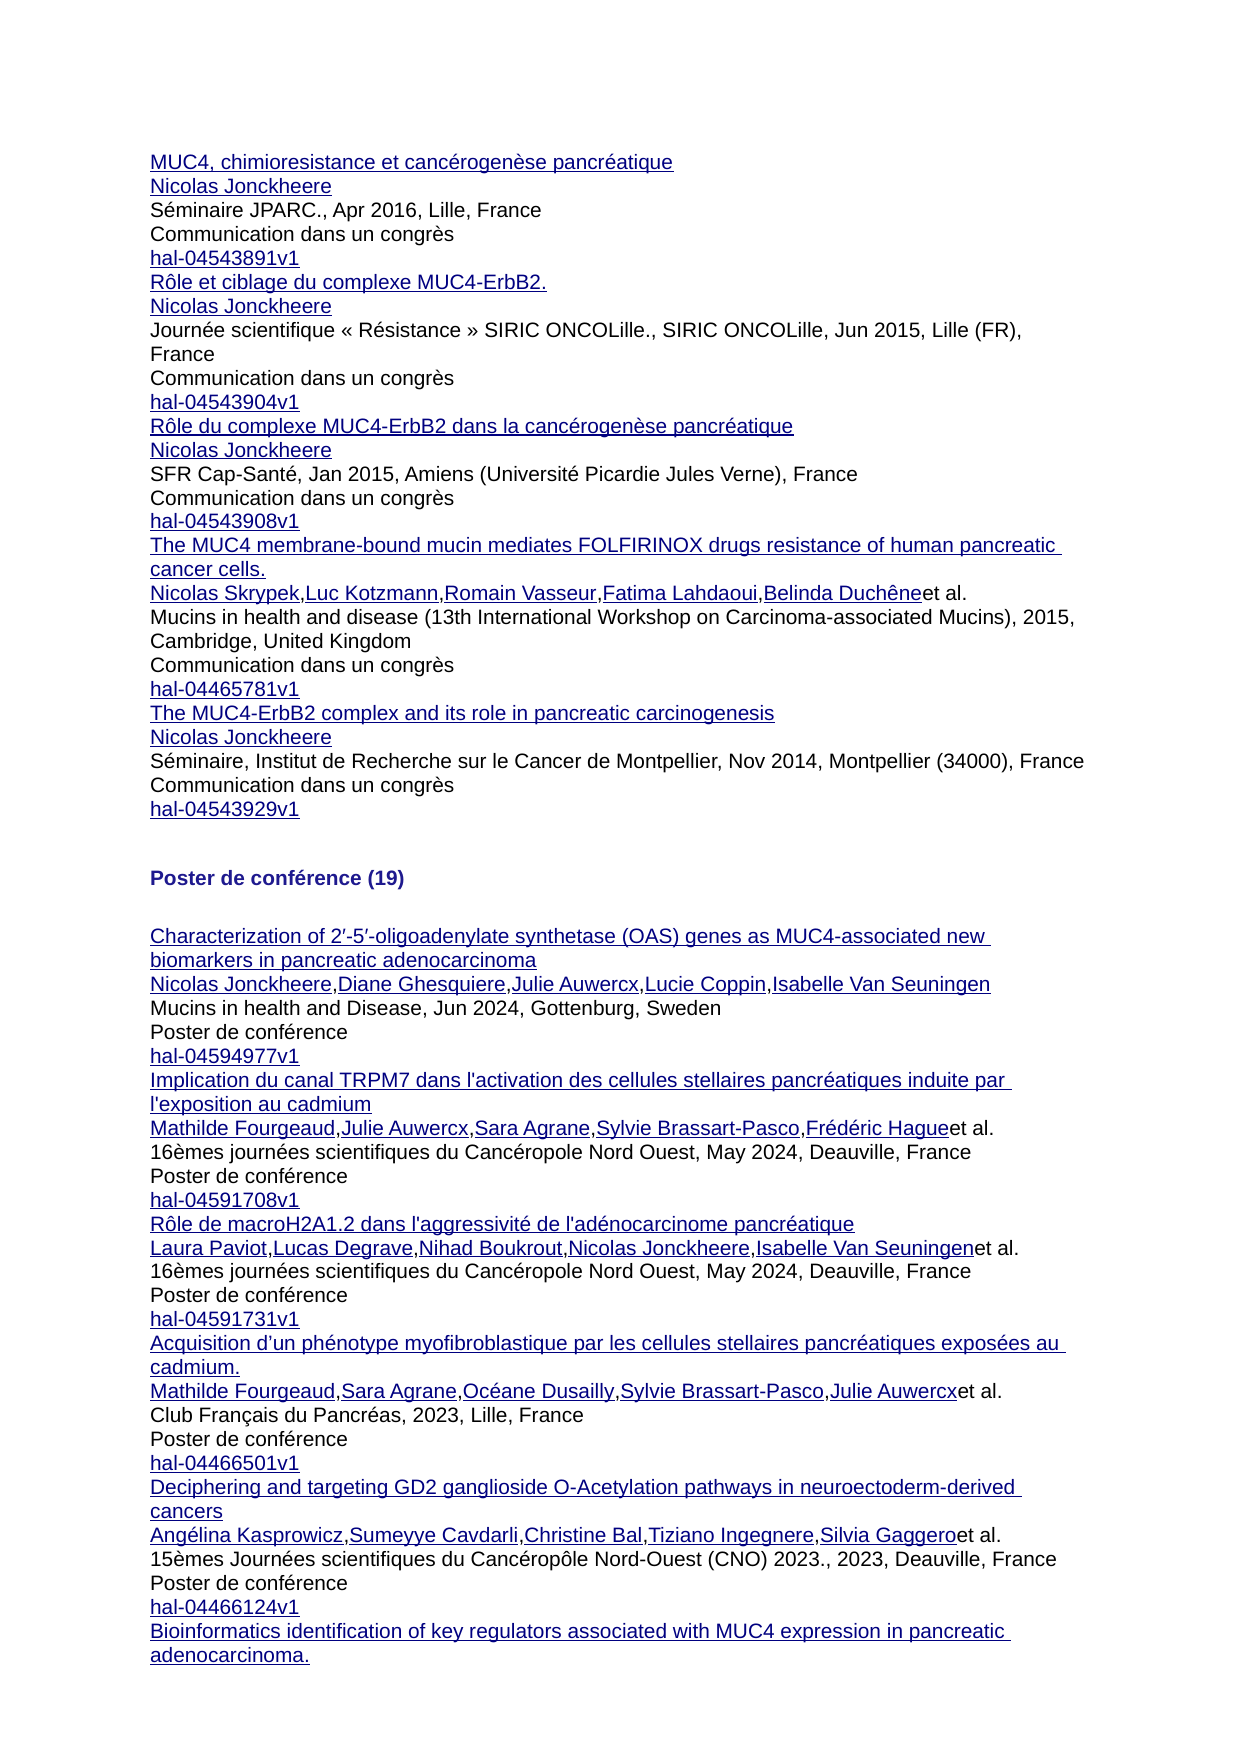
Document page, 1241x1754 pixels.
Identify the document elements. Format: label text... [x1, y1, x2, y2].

table_cell Rôle et ciblage du complexe MUC4-ErbB2. Nicolas Jonckheere Journée scientifique « Résistance » SIRIC ONCOLille., SIRIC ONCOLille, Jun 2015, Lille (FR), France Communication dans un congrès hal-04543904v1 [150, 270, 1090, 413]
table_header Characterization of 2′-5′-oligoadenylate synthetase (OAS) genes as MUC4-associated new biomarkers in pancreatic adenocarcinoma Nicolas Jonckheere,Diane Ghesquiere,Julie Auwercx,Lucie Coppin,Isabelle Van Seuningen Mucins in health and Disease, Jun 2024, Gottenburg, Sweden Poster de conférence hal-04594977v1 [150, 924, 1090, 1068]
table_cell Rôle du complexe MUC4-ErbB2 dans la cancérogenèse pancréatique Nicolas Jonckheere SFR Cap-Santé, Jan 2015, Amiens (Université Picardie Jules Verne), France Communication dans un congrès hal-04543908v1 [150, 414, 1090, 533]
table_cell Rôle de macroH2A1.2 dans l'aggressivité de l'adénocarcinome pancréatique Laura Paviot,Lucas Degrave,Nihad Boukrout,Nicolas Jonckheere,Isabelle Van Seuningenet al. 16èmes journées scientifiques du Cancéropole Nord Ouest, May 2024, Deauville, France Poster de conférence hal-04591731v1 [150, 1211, 1090, 1331]
table_cell The MUC4 membrane-bound mucin mediates FOLFIRINOX drugs resistance of human pancreatic cancer cells. Nicolas Skrypek,Luc Kotzmann,Romain Vasseur,Fatima Lahdaoui,Belinda Duchêneet al. Mucins in health and disease (13th International Workshop on Carcinoma-associated Mucins), 2015, Cambridge, United Kingdom Communication dans un congrès hal-04465781v1 [150, 533, 1090, 701]
table_cell Acquisition d’un phénotype myofibroblastique par les cellules stellaires pancréatiques exposées au cadmium. Mathilde Fourgeaud,Sara Agrane,Océane Dusailly,Sylvie Brassart-Pasco,Julie Auwercxet al. Club Français du Pancréas, 2023, Lille, France Poster de conférence hal-04466501v1 [150, 1331, 1090, 1475]
table_cell Implication du canal TRPM7 dans l'activation des cellules stellaires pancréatiques induite par l'exposition au cadmium Mathilde Fourgeaud,Julie Auwercx,Sara Agrane,Sylvie Brassart-Pasco,Frédéric Hagueet al. 16èmes journées scientifiques du Cancéropole Nord Ouest, May 2024, Deauville, France Poster de conférence hal-04591708v1 [150, 1068, 1090, 1211]
table_cell The MUC4-ErbB2 complex and its role in pancreatic carcinogenesis Nicolas Jonckheere Séminaire, Institut de Recherche sur le Cancer de Montpellier, Nov 2014, Montpellier (34000), France Communication dans un congrès hal-04543929v1 [150, 701, 1090, 821]
table_cell Deciphering and targeting GD2 ganglioside O-Acetylation pathways in neuroectoderm-derived cancers Angélina Kasprowicz,Sumeyye Cavdarli,Christine Bal,Tiziano Ingegnere,Silvia Gaggeroet al. 15èmes Journées scientifiques du Cancéropôle Nord-Ouest (CNO) 2023., 2023, Deauville, France Poster de conférence hal-04466124v1 [150, 1475, 1090, 1619]
subtitle Poster de conférence (19) [150, 866, 1090, 889]
table_cell Bioinformatics identification of key regulators associated with MUC4 expression in pancreatic adenocarcinoma. [150, 1619, 1090, 1667]
table_cell MUC4, chimioresistance et cancérogenèse pancréatique Nicolas Jonckheere Séminaire JPARC., Apr 2016, Lille, France Communication dans un congrès hal-04543891v1 [150, 150, 1090, 270]
